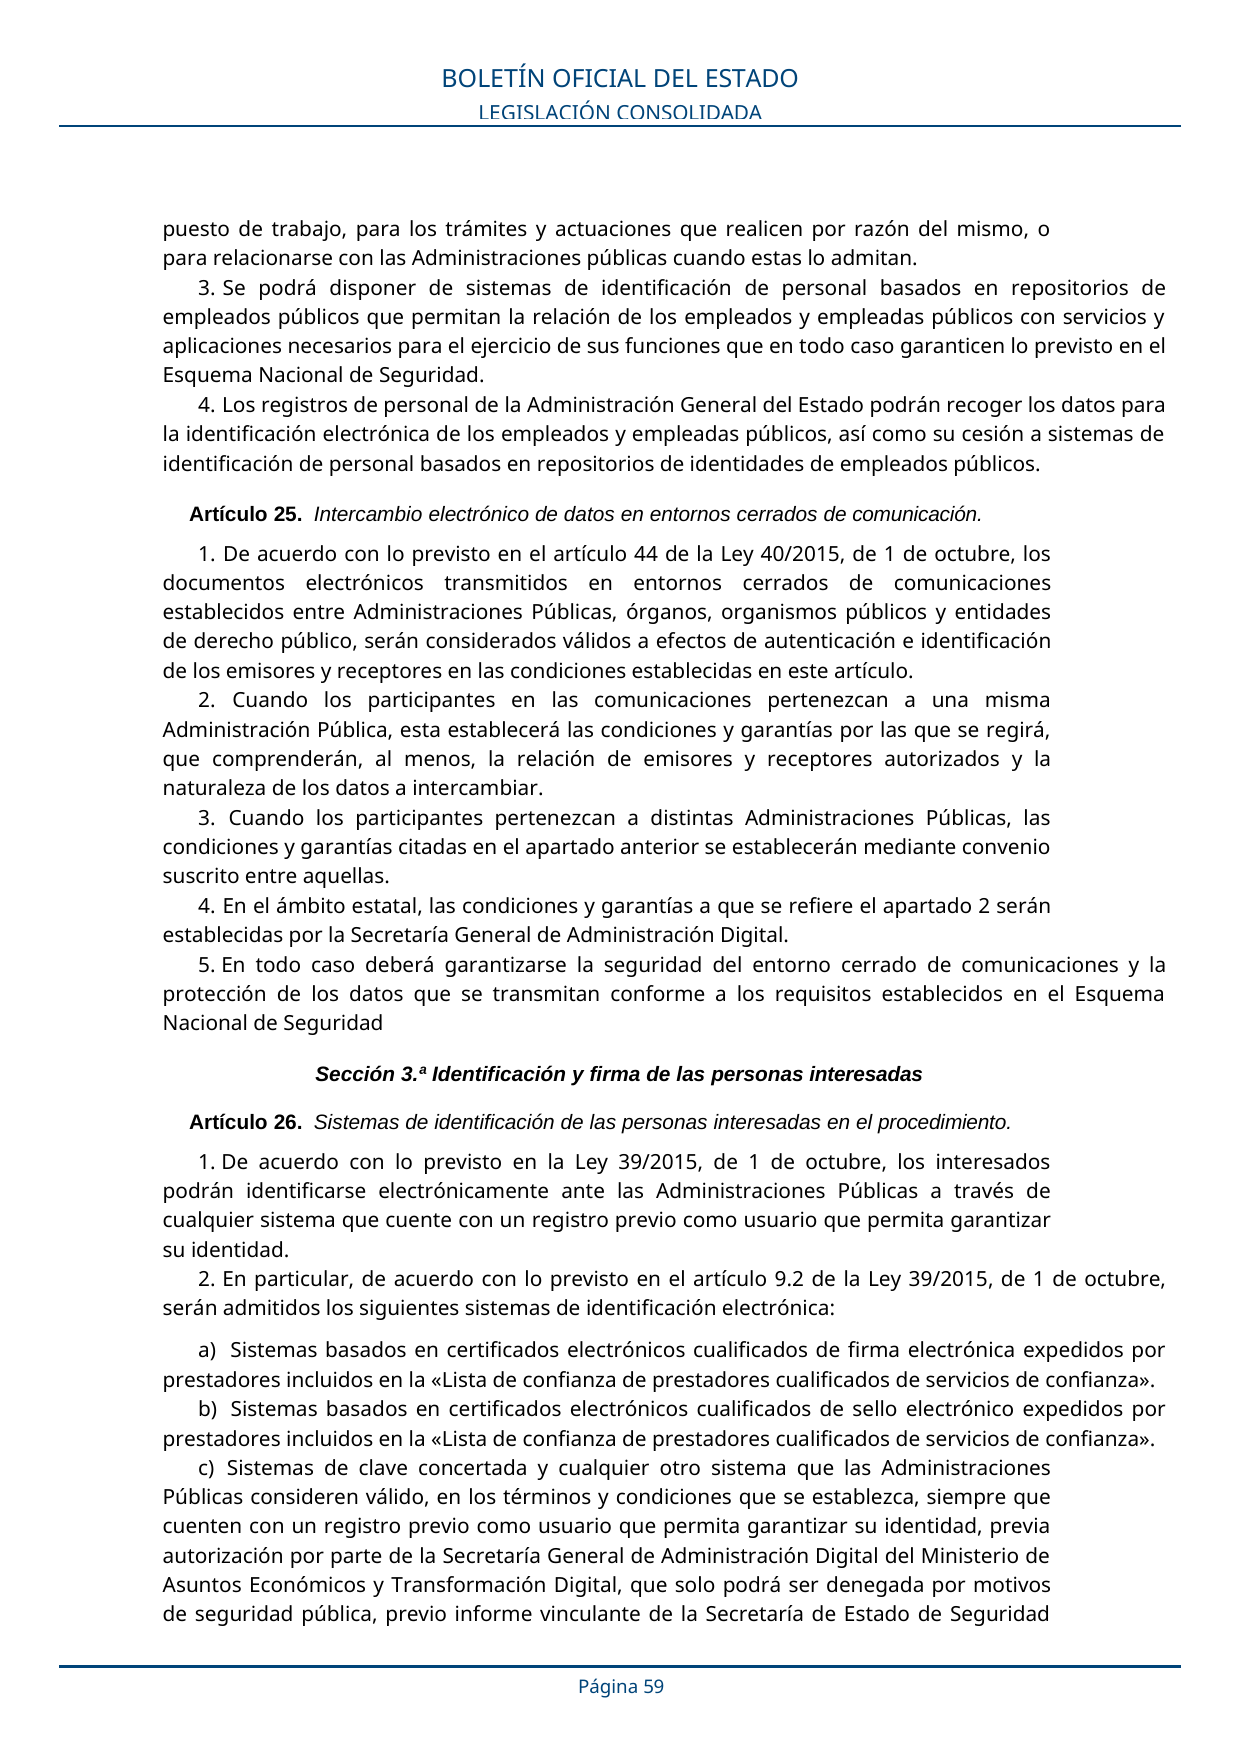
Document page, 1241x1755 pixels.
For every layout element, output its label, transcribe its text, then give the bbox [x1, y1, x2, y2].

subtitle Sección 3.ª Identificación y firma de las personas interesadas [315, 1062, 1167, 1086]
list Sistemas basados en certificados electrónicos cualificados de firma electrónica expedidos por prestadores incluidos en la «Lista de confianza de prestadores cualificados de servicios de confianza». [162, 1336, 1167, 1393]
text puesto de trabajo, para los trámites y actuaciones que realicen por razón del mismo, o para relacionarse con las Administraciones públicas cuando estas lo admitan. [162, 214, 1052, 272]
list En el ámbito estatal, las condiciones y garantías a que se refiere el apartado 2 serán establecidas por la Secretaría General de Administración Digital. [162, 891, 1052, 949]
list Cuando los participantes pertenezcan a distintas Administraciones Públicas, las condiciones y garantías citadas en el apartado anterior se establecerán mediante convenio suscrito entre aquellas. [162, 803, 1052, 890]
list Se podrá disponer de sistemas de identificación de personal basados en repositorios de empleados públicos que permitan la relación de los empleados y empleadas públicos con servicios y aplicaciones necesarios para el ejercicio de sus funciones que en todo caso garanticen lo previsto en el Esquema Nacional de Seguridad. [162, 273, 1167, 389]
list En particular, de acuerdo con lo previsto en el artículo 9.2 de la Ley 39/2015, de 1 de octubre, serán admitidos los siguientes sistemas de identificación electrónica: [162, 1264, 1167, 1322]
list Sistemas basados en certificados electrónicos cualificados de sello electrónico expedidos por prestadores incluidos en la «Lista de confianza de prestadores cualificados de servicios de confianza». [162, 1394, 1167, 1452]
list En todo caso deberá garantizarse la seguridad del entorno cerrado de comunicaciones y la protección de los datos que se transmitan conforme a los requisitos establecidos en el Esquema Nacional de Seguridad [162, 950, 1167, 1037]
list De acuerdo con lo previsto en la Ley 39/2015, de 1 de octubre, los interesados podrán identificarse electrónicamente ante las Administraciones Públicas a través de cualquier sistema que cuente con un registro previo como usuario que permita garantizar su identidad. [162, 1147, 1052, 1263]
list Sistemas de clave concertada y cualquier otro sistema que las Administraciones Públicas consideren válido, en los términos y condiciones que se establezca, siempre que cuenten con un registro previo como usuario que permita garantizar su identidad, previa autorización por parte de la Secretaría General de Administración Digital del Ministerio de Asuntos Económicos y Transformación Digital, que solo podrá ser denegada por motivos de seguridad pública, previo informe vinculante de la Secretaría de Estado de Seguridad [162, 1453, 1052, 1628]
list Los registros de personal de la Administración General del Estado podrán recoger los datos para la identificación electrónica de los empleados y empleadas públicos, así como su cesión a sistemas de identificación de personal basados en repositorios de identidades de empleados públicos. [162, 390, 1167, 477]
list Cuando los participantes en las comunicaciones pertenezcan a una misma Administración Pública, esta establecerá las condiciones y garantías por las que se regirá, que comprenderán, al menos, la relación de emisores y receptores autorizados y la naturaleza de los datos a intercambiar. [162, 686, 1052, 802]
text Artículo 26. Sistemas de identificación de las personas interesadas en el procedimiento. [189, 1110, 1167, 1134]
list De acuerdo con lo previsto en el artículo 44 de la Ley 40/2015, de 1 de octubre, los documentos electrónicos transmitidos en entornos cerrados de comunicaciones establecidos entre Administraciones Públicas, órganos, organismos públicos y entidades de derecho público, serán considerados válidos a efectos de autenticación e identificación de los emisores y receptores en las condiciones establecidas en este artículo. [162, 539, 1052, 684]
text Artículo 25. Intercambio electrónico de datos en entornos cerrados de comunicación. [189, 502, 1167, 526]
